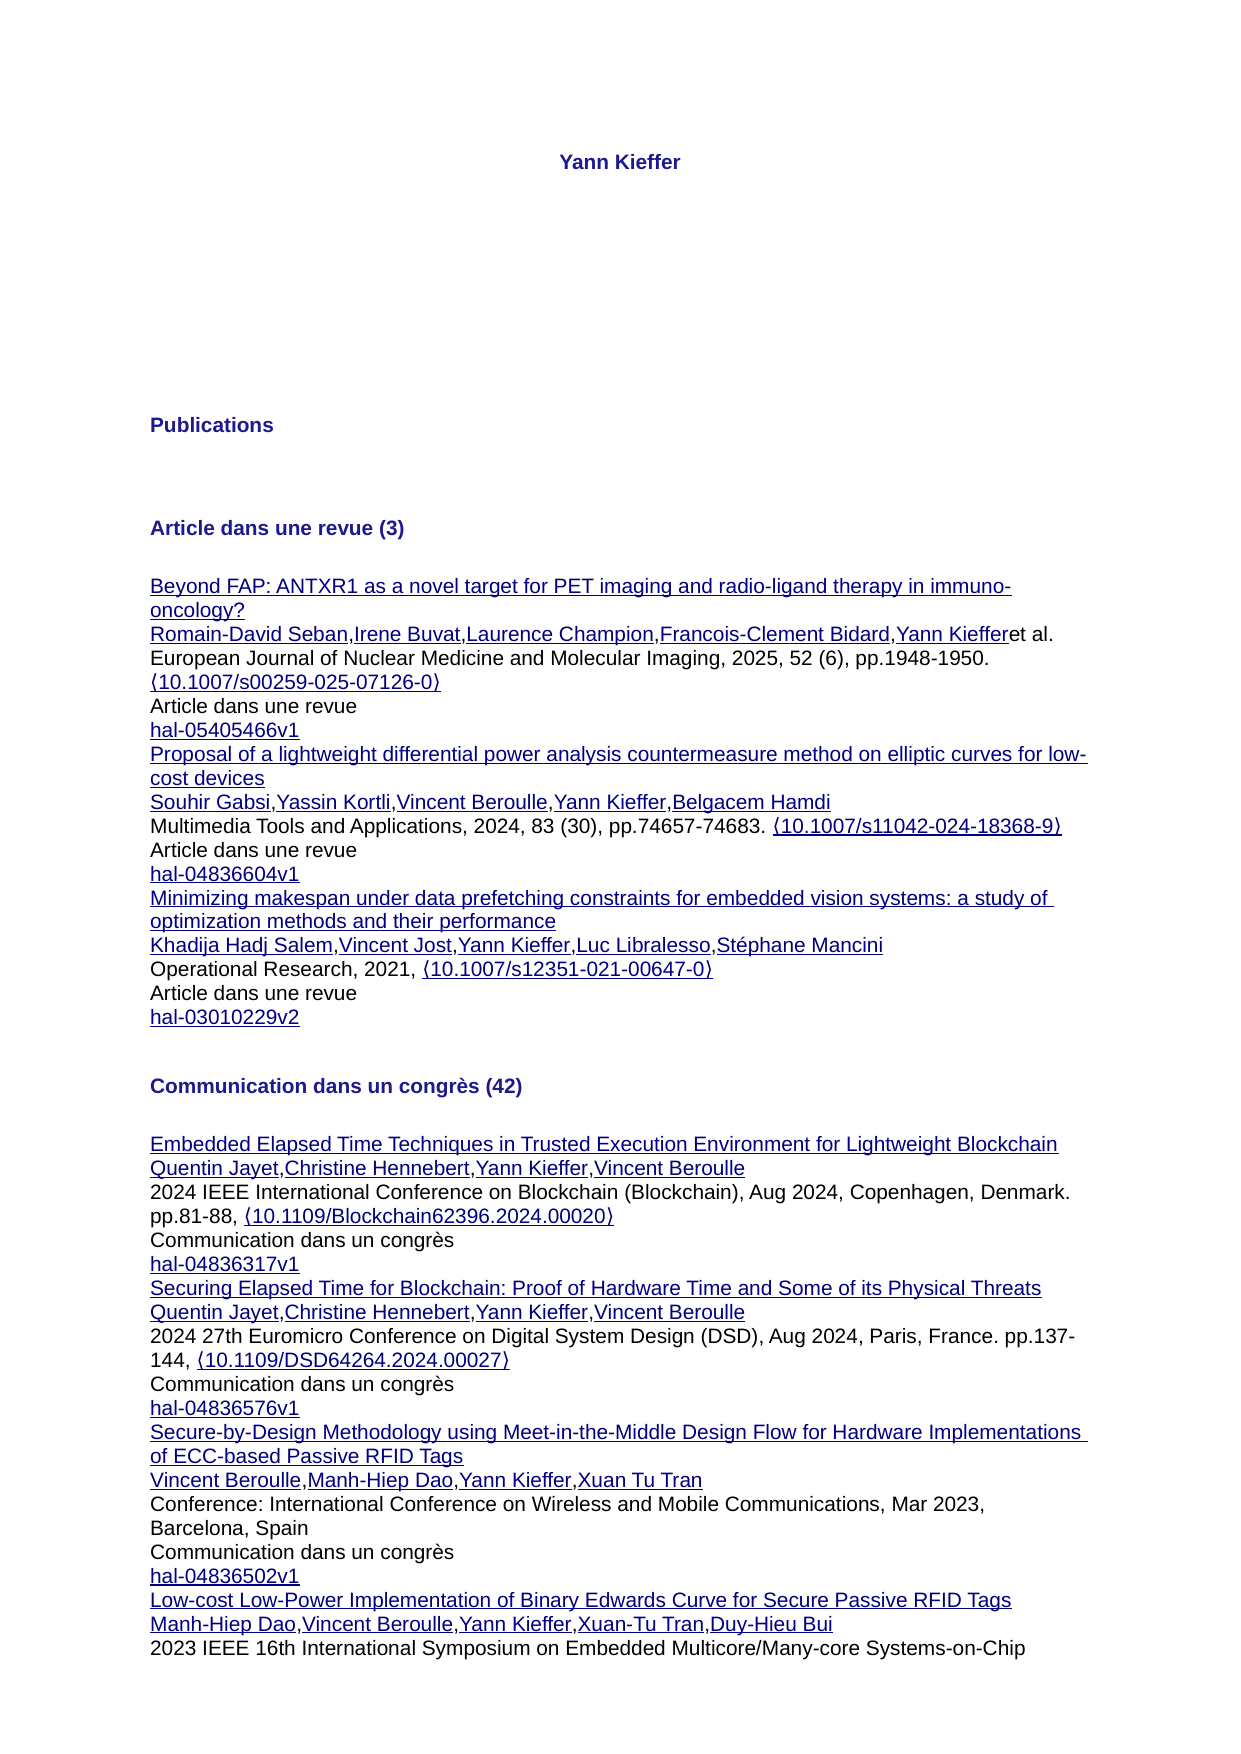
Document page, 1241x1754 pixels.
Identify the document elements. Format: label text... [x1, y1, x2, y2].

table_cell Minimizing makespan under data prefetching constraints for embedded vision systems: a study of optimization methods and their performance Khadija Hadj Salem,Vincent Jost,Yann Kieffer,Luc Libralesso,Stéphane Mancini Operational Research, 2021, ⟨10.1007/s12351-021-00647-0⟩ Article dans une revue hal-03010229v2 [150, 885, 1090, 1029]
table_cell Securing Elapsed Time for Blockchain: Proof of Hardware Time and Some of its Physical Threats Quentin Jayet,Christine Hennebert,Yann Kieffer,Vincent Beroulle 2024 27th Euromicro Conference on Digital System Design (DSD), Aug 2024, Paris, France. pp.137-144, ⟨10.1109/DSD64264.2024.00027⟩ Communication dans un congrès hal-04836576v1 [150, 1276, 1090, 1420]
table_header Beyond FAP: ANTXR1 as a novel target for PET imaging and radio-ligand therapy in immuno-oncology? Romain-David Seban,Irene Buvat,Laurence Champion,Francois-Clement Bidard,Yann Kiefferet al. European Journal of Nuclear Medicine and Molecular Imaging, 2025, 52 (6), pp.1948-1950. ⟨10.1007/s00259-025-07126-0⟩ Article dans une revue hal-05405466v1 [150, 574, 1090, 742]
table_header Embedded Elapsed Time Techniques in Trusted Execution Environment for Lightweight Blockchain Quentin Jayet,Christine Hennebert,Yann Kieffer,Vincent Beroulle 2024 IEEE International Conference on Blockchain (Blockchain), Aug 2024, Copenhagen, Denmark. pp.81-88, ⟨10.1109/Blockchain62396.2024.00020⟩ Communication dans un congrès hal-04836317v1 [150, 1132, 1090, 1276]
subtitle Article dans une revue (3) [150, 516, 1090, 539]
subtitle Yann Kieffer [150, 150, 1090, 174]
table_cell Secure-by-Design Methodology using Meet-in-the-Middle Design Flow for Hardware Implementations of ECC-based Passive RFID Tags Vincent Beroulle,Manh-Hiep Dao,Yann Kieffer,Xuan Tu Tran Conference: International Conference on Wireless and Mobile Communications, Mar 2023, Barcelona, Spain Communication dans un congrès hal-04836502v1 [150, 1420, 1090, 1587]
table_cell Proposal of a lightweight differential power analysis countermeasure method on elliptic curves for low-cost devices Souhir Gabsi,Yassin Kortli,Vincent Beroulle,Yann Kieffer,Belgacem Hamdi Multimedia Tools and Applications, 2024, 83 (30), pp.74657-74683. ⟨10.1007/s11042-024-18368-9⟩ Article dans une revue hal-04836604v1 [150, 742, 1090, 885]
subtitle Communication dans un congrès (42) [150, 1074, 1090, 1098]
table_cell Low-cost Low-Power Implementation of Binary Edwards Curve for Secure Passive RFID Tags Manh-Hiep Dao,Vincent Beroulle,Yann Kieffer,Xuan-Tu Tran,Duy-Hieu Bui 2023 IEEE 16th International Symposium on Embedded Multicore/Many-core Systems-on-Chip [150, 1588, 1090, 1659]
subtitle Publications [150, 412, 1090, 436]
